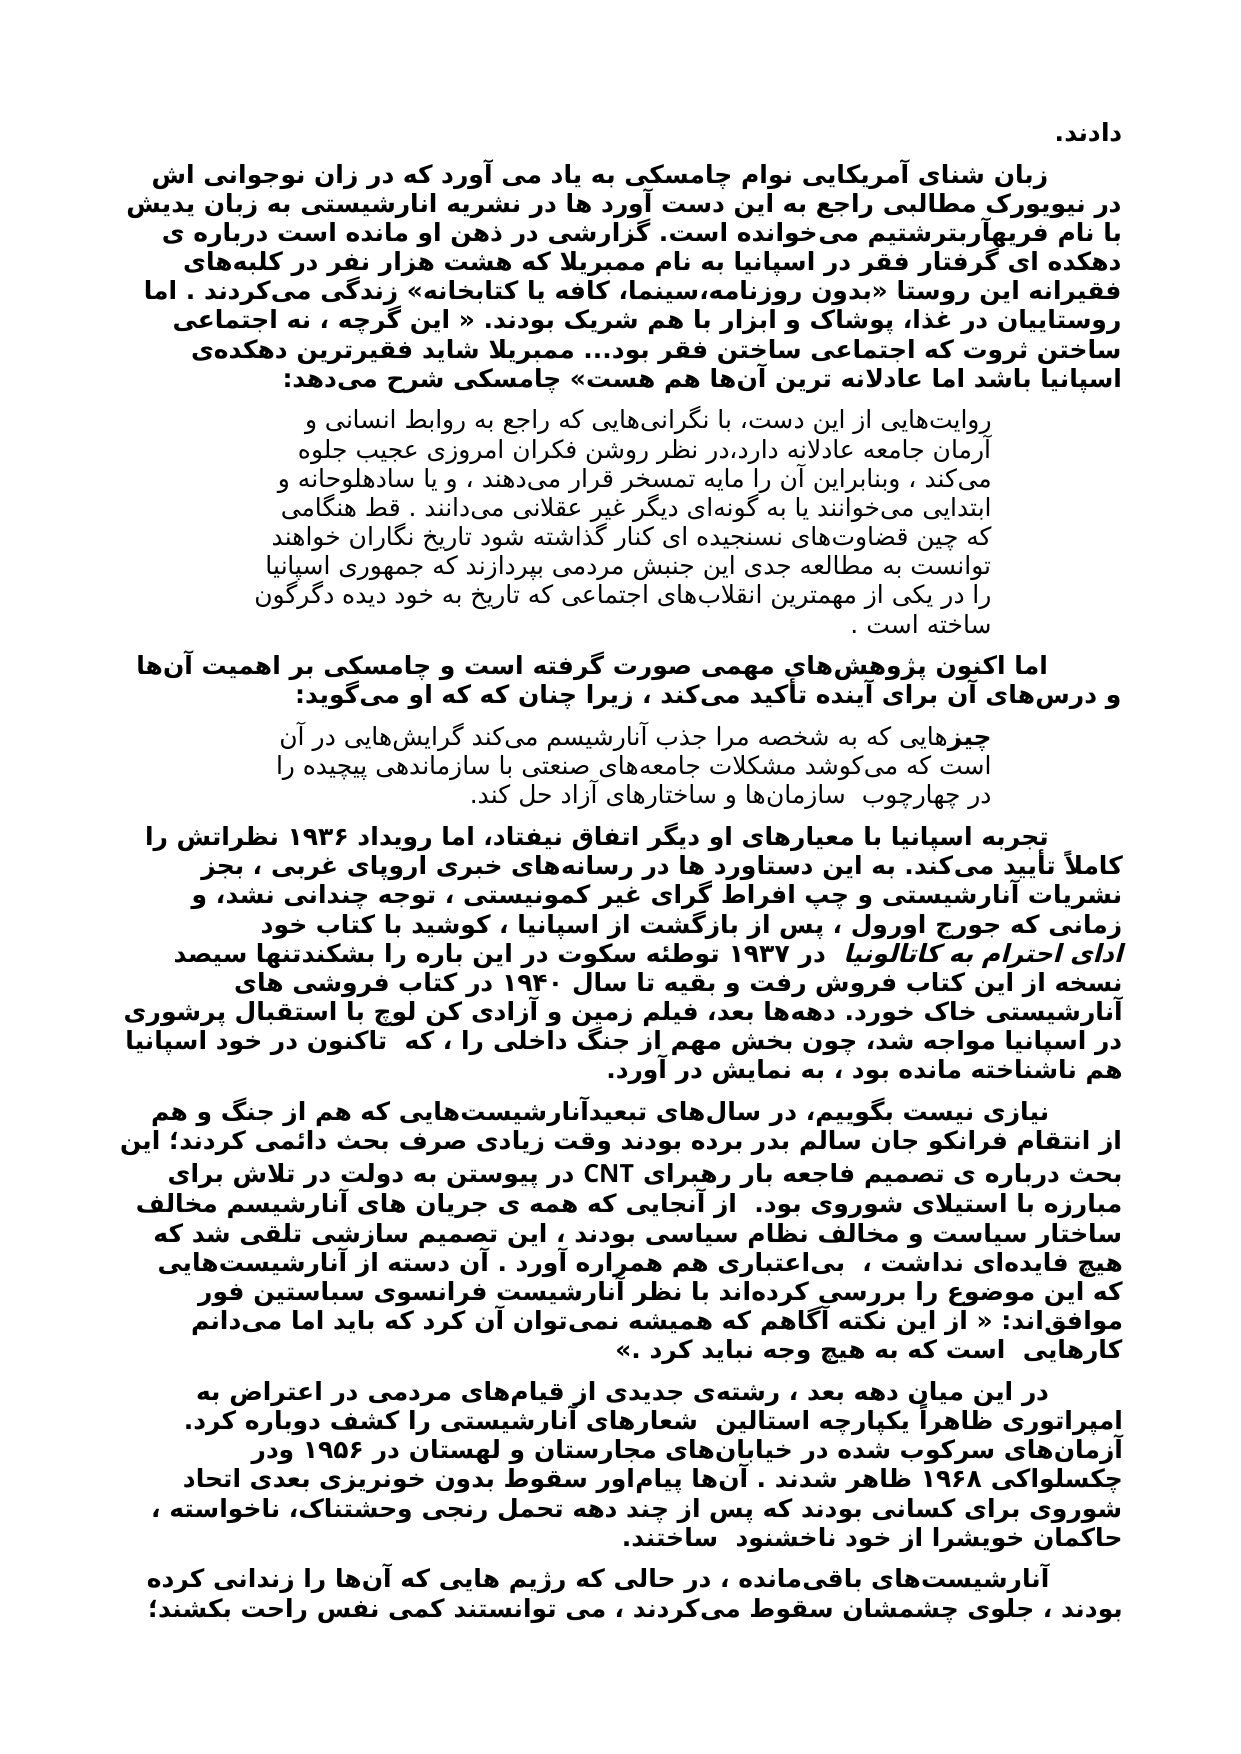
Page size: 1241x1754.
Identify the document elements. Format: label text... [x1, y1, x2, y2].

text آنارشیست‌های باقی‌مانده ، در حالی که رژیم هایی که آن‌ها را زندانی کرده بودند ، جلوی چشمشان سقوط می‌کردند ، می توانستند کمی نفس راحت بکشند؛ [120, 1565, 1123, 1623]
text اما اکنون پژوهش‌های مهمی صورت گرفته است و چامسکی بر اهمیت آن‌ها و درس‌های آن برای آینده تأکید می‌کند ، زیرا چنان که که او می‌گوید: [120, 651, 1121, 710]
text زبان شنای آمریکایی نوام چامسکی به یاد می آورد که در زان نوجوانی اش در نیویورک مطالبی راجع به این دست آورد ها در نشریه انارشیستی به زبان یدیش با نام فریهآربترشتیم می‌خوانده است. گزارشی در ذهن او مانده است درباره ‌ی دهکده ای گرفتار فقر در اسپانیا به نام ممبریلا که هشت هزار نفر در کلبه‌های فقیرانه این روستا «بدون روزنامه،سینما، کافه یا کتابخانه» زندگی می‌کردند . اما روستاییان در غذا، پوشاک و ابزار با هم شریک بودند. « این گرچه ، نه اجتماعی ساختن ثروت که اجتماعی ساختن فقر بود... ممبریلا شاید فقیرترین دهکده‌ی اسپانیا باشد اما عادلانه ترین آن‌ها هم هست» چامسکی شرح می‌دهد: [118, 160, 1122, 393]
text روایت‌هایی از این دست، با نگرانی‌هایی که راجع به روابط انسانی و آرمان جامعه عادلانه دارد،در نظر روشن فکران امروزی عجیب جلوه می‌کند ، وبنابراین آن را مایه تمسخر قرار می‌دهند ، و یا سادهلوحانه و ابتدایی می‌خوانند یا به گونه‌ای دیگر غیر عقلانی می‌دانند . قط هنگامی که چین قضاوت‌های نسنجیده ای کنار گذاشته شود تاریخ نگاران خواهند توانست به مطالعه جدی این جنبش مردمی بپردازند که جمهوری اسپانیا را در یکی از مهمترین انقلاب‌های اجتماعی که تاریخ به خود دیده دگرگون ساخته است . [248, 406, 992, 639]
text نیازی نیست بگوییم، در سال‌های تبعیدآنارشیست‌هایی که هم از جنگ و هم از انتقام فرانکو جان سالم بدر برده بودند وقت زیادی صرف بحث دائمی کردند؛ این بحث درباره ی تصمیم فاجعه بار رهبرای CNT در پیوستن به دولت در تلاش برای مبارزه با استیلای شوروی بود. از آنجایی که همه ی جریان های آنارشیسم مخالف ساختار سیاست و مخالف نظام سیاسی بودند ، این تصمیم سازشی تلقی شد که هیچ فایده‌ای نداشت ، بی‌اعتباری هم همراره آورد . آن دسته از آنارشیست‌هایی که این موضوع را بررسی کرده‌اند با نظر آنارشیست فرانسوی سباستین فور موافق‌اند: « از این نکته آگاهم که همیشه نمی‌توان آن کرد که باید اما می‌دانم کارهایی است که به هیچ وجه نباید کرد .» [120, 1097, 1123, 1365]
text تجربه اسپانیا با معیارهای او دیگر اتفاق نیفتاد، اما رویداد ۱۹۳۶ نظراتش را کاملاً تأیید می‌کند. به این دستاورد ها در رسانه‌های خبری اروپای غربی ، بجز نشریات آنارشیستی و چپ افراط گرای غیر کمونیستی ، توجه چندانی نشد، و زمانی که جورج اورول ، پس از بازگشت از اسپانیا ، کوشید با کتاب خود ادای احترام به کاتالونیا در ۱۹۳۷ توطئه سکوت در این باره را بشکندتنها سیصد نسخه از این کتاب فروش رفت و بقیه تا سال ۱۹۴۰ در کتاب فروشی های آنارشیستی خاک خورد. دهه‌ها بعد، فیلم زمین و آزادی کن لوچ با استقبال پرشوری در اسپانیا مواجه شد، چون بخش مهم از جنگ داخلی را ، که تاکنون در خود اسپانیا هم ناشناخته مانده بود ، به نمایش در آورد. [120, 822, 1123, 1085]
text در این میان دهه بعد ، رشته‌ی جدیدی از قیام‌های مردمی در اعتراض به امپراتوری ظاهراً یکپارچه استالین شعارهای آنارشیستی را کشف دوباره کرد. آزمان‌های سرکوب شده در خیابان‌های مجارستان و لهستان در ۱۹۵۶ ودر چکسلواکی ۱۹۶۸ ظاهر شدند . آن‌ها پیام‌اور سقوط بدون خونریزی بعدی اتحاد شوروی برای کسانی بودند که پس از چند دهه تحمل رنجی وحشتناک، ناخواسته ، حاکمان خویشرا از خود ناخشنود ساختند. [120, 1377, 1123, 1552]
text در ۱۹۳۶ ، تخمین زده می‌شد در مناطقی که در آشغال نیروهای فرانکو قرار تداشت، حدود سه میلون مرد و زن و کودک در کمون های اشتراکی زندگی می‌کردند . ناظران از اشتراکی کردن کارخانه ها در کاتالونیا و ار نو سامان خدمات عمومی مانند حما و نقل ، تلفن ، گاز ، برق در بارسلپنا گزارش‌های یکسان ارائه دادند. [118, 118, 1122, 147]
text چیزهایی که به شخصه مرا جذب آنارشیسم می‌کند گرایش‌هایی در آن است که می‌کوشد مشکلات جامعه‌های صنعتی با سازماندهی پیچیده را در چهارچوب سازمان‌ها و ساختارهای آزاد حل کند. [248, 722, 992, 810]
